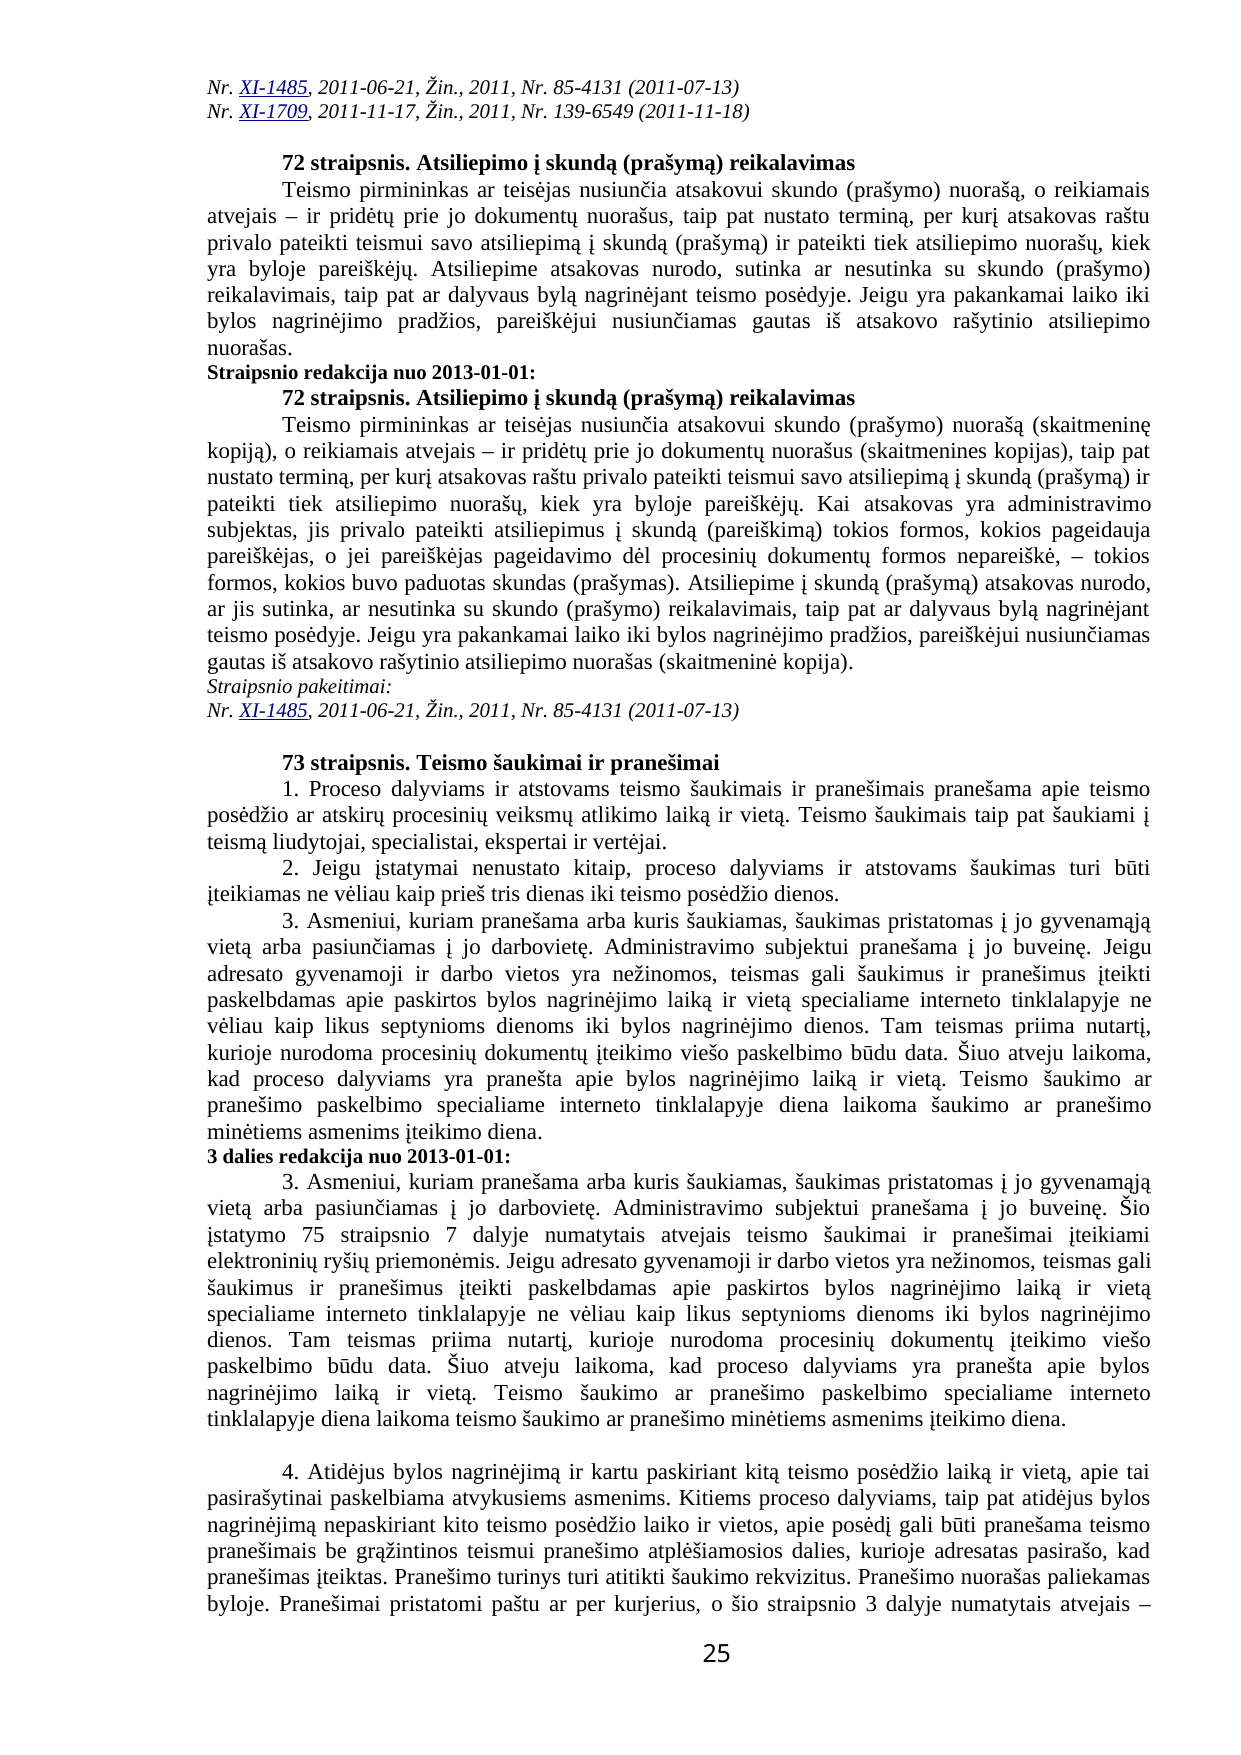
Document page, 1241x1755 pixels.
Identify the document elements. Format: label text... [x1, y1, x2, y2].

text 4. Atidėjus bylos nagrinėjimą ir kartu paskiriant kitą teismo posėdžio laiką ir vietą, apie tai pasirašytinai paskelbiama atvykusiems asmenims. Kitiems proceso dalyviams, taip pat atidėjus bylos nagrinėjimą nepaskiriant kito teismo posėdžio laiko ir vietos, apie posėdį gali būti pranešama teismo pranešimais be grąžintinos teismui pranešimo atplėšiamosios dalies, kurioje adresatas pasirašo, kad pranešimas įteiktas. Pranešimo turinys turi atitikti šaukimo rekvizitus. Pranešimo nuorašas paliekamas byloje. Pranešimai pristatomi paštu ar per kurjerius, o šio straipsnio 3 dalyje numatytais atvejais – [207, 1458, 1152, 1616]
text 3 dalies redakcija nuo 2013-01-01: [207, 1144, 1152, 1168]
text 72 straipsnis. Atsiliepimo į skundą (prašymą) reikalavimas [207, 384, 1152, 411]
text Teismo pirmininkas ar teisėjas nusiunčia atsakovui skundo (prašymo) nuorašą (skaitmeninę kopiją), o reikiamais atvejais – ir pridėtų prie jo dokumentų nuorašus (skaitmenines kopijas), taip pat nustato terminą, per kurį atsakovas raštu privalo pateikti teismui savo atsiliepimą į skundą (prašymą) ir pateikti tiek atsiliepimo nuorašų, kiek yra byloje pareiškėjų. Kai atsakovas yra administravimo subjektas, jis privalo pateikti atsiliepimus į skundą (pareiškimą) tokios formos, kokios pageidauja pareiškėjas, o jei pareiškėjas pageidavimo dėl procesinių dokumentų formos nepareiškė, – tokios formos, kokios buvo paduotas skundas (prašymas). Atsiliepime į skundą (prašymą) atsakovas nurodo, ar jis sutinka, ar nesutinka su skundo (prašymo) reikalavimais, taip pat ar dalyvaus bylą nagrinėjant teismo posėdyje. Jeigu yra pakankamai laiko iki bylos nagrinėjimo pradžios, pareiškėjui nusiunčiamas gautas iš atsakovo rašytinio atsiliepimo nuorašas (skaitmeninė kopija). [207, 411, 1152, 674]
text Nr. XI-1485, 2011-06-21, Žin., 2011, Nr. 85-4131 (2011-07-13) [207, 75, 1152, 99]
text Nr. XI-1709, 2011-11-17, Žin., 2011, Nr. 139-6549 (2011-11-18) [207, 99, 1152, 123]
text 2. Jeigu įstatymai nenustato kitaip, proceso dalyviams ir atstovams šaukimas turi būti įteikiamas ne vėliau kaip prieš tris dienas iki teismo posėdžio dienos. [207, 854, 1152, 907]
text 72 straipsnis. Atsiliepimo į skundą (prašymą) reikalavimas [207, 149, 1152, 176]
text Straipsnio redakcija nuo 2013-01-01: [207, 360, 1152, 384]
text Teismo pirmininkas ar teisėjas nusiunčia atsakovui skundo (prašymo) nuorašą, o reikiamais atvejais – ir pridėtų prie jo dokumentų nuorašus, taip pat nustato terminą, per kurį atsakovas raštu privalo pateikti teismui savo atsiliepimą į skundą (prašymą) ir pateikti tiek atsiliepimo nuorašų, kiek yra byloje pareiškėjų. Atsiliepime atsakovas nurodo, sutinka ar nesutinka su skundo (prašymo) reikalavimais, taip pat ar dalyvaus bylą nagrinėjant teismo posėdyje. Jeigu yra pakankamai laiko iki bylos nagrinėjimo pradžios, pareiškėjui nusiunčiamas gautas iš atsakovo rašytinio atsiliepimo nuorašas. [207, 176, 1152, 360]
text 73 straipsnis. Teismo šaukimai ir pranešimai [207, 749, 1152, 775]
text Nr. XI-1485, 2011-06-21, Žin., 2011, Nr. 85-4131 (2011-07-13) [207, 698, 1152, 722]
text Straipsnio pakeitimai: [207, 674, 1152, 698]
text 1. Proceso dalyviams ir atstovams teismo šaukimais ir pranešimais pranešama apie teismo posėdžio ar atskirų procesinių veiksmų atlikimo laiką ir vietą. Teismo šaukimais taip pat šaukiami į teismą liudytojai, specialistai, ekspertai ir vertėjai. [207, 775, 1152, 854]
text 3. Asmeniui, kuriam pranešama arba kuris šaukiamas, šaukimas pristatomas į jo gyvenamąją vietą arba pasiunčiamas į jo darbovietę. Administravimo subjektui pranešama į jo buveinę. Jeigu adresato gyvenamoji ir darbo vietos yra nežinomos, teismas gali šaukimus ir pranešimus įteikti paskelbdamas apie paskirtos bylos nagrinėjimo laiką ir vietą specialiame interneto tinklalapyje ne vėliau kaip likus septynioms dienoms iki bylos nagrinėjimo dienos. Tam teismas priima nutartį, kurioje nurodoma procesinių dokumentų įteikimo viešo paskelbimo būdu data. Šiuo atveju laikoma, kad proceso dalyviams yra pranešta apie bylos nagrinėjimo laiką ir vietą. Teismo šaukimo ar pranešimo paskelbimo specialiame interneto tinklalapyje diena laikoma šaukimo ar pranešimo minėtiems asmenims įteikimo diena. [207, 907, 1152, 1144]
text 3. Asmeniui, kuriam pranešama arba kuris šaukiamas, šaukimas pristatomas į jo gyvenamąją vietą arba pasiunčiamas į jo darbovietę. Administravimo subjektui pranešama į jo buveinę. Šio įstatymo 75 straipsnio 7 dalyje numatytais atvejais teismo šaukimai ir pranešimai įteikiami elektroninių ryšių priemonėmis. Jeigu adresato gyvenamoji ir darbo vietos yra nežinomos, teismas gali šaukimus ir pranešimus įteikti paskelbdamas apie paskirtos bylos nagrinėjimo laiką ir vietą specialiame interneto tinklalapyje ne vėliau kaip likus septynioms dienoms iki bylos nagrinėjimo dienos. Tam teismas priima nutartį, kurioje nurodoma procesinių dokumentų įteikimo viešo paskelbimo būdu data. Šiuo atveju laikoma, kad proceso dalyviams yra pranešta apie bylos nagrinėjimo laiką ir vietą. Teismo šaukimo ar pranešimo paskelbimo specialiame interneto tinklalapyje diena laikoma teismo šaukimo ar pranešimo minėtiems asmenims įteikimo diena. [207, 1168, 1152, 1432]
